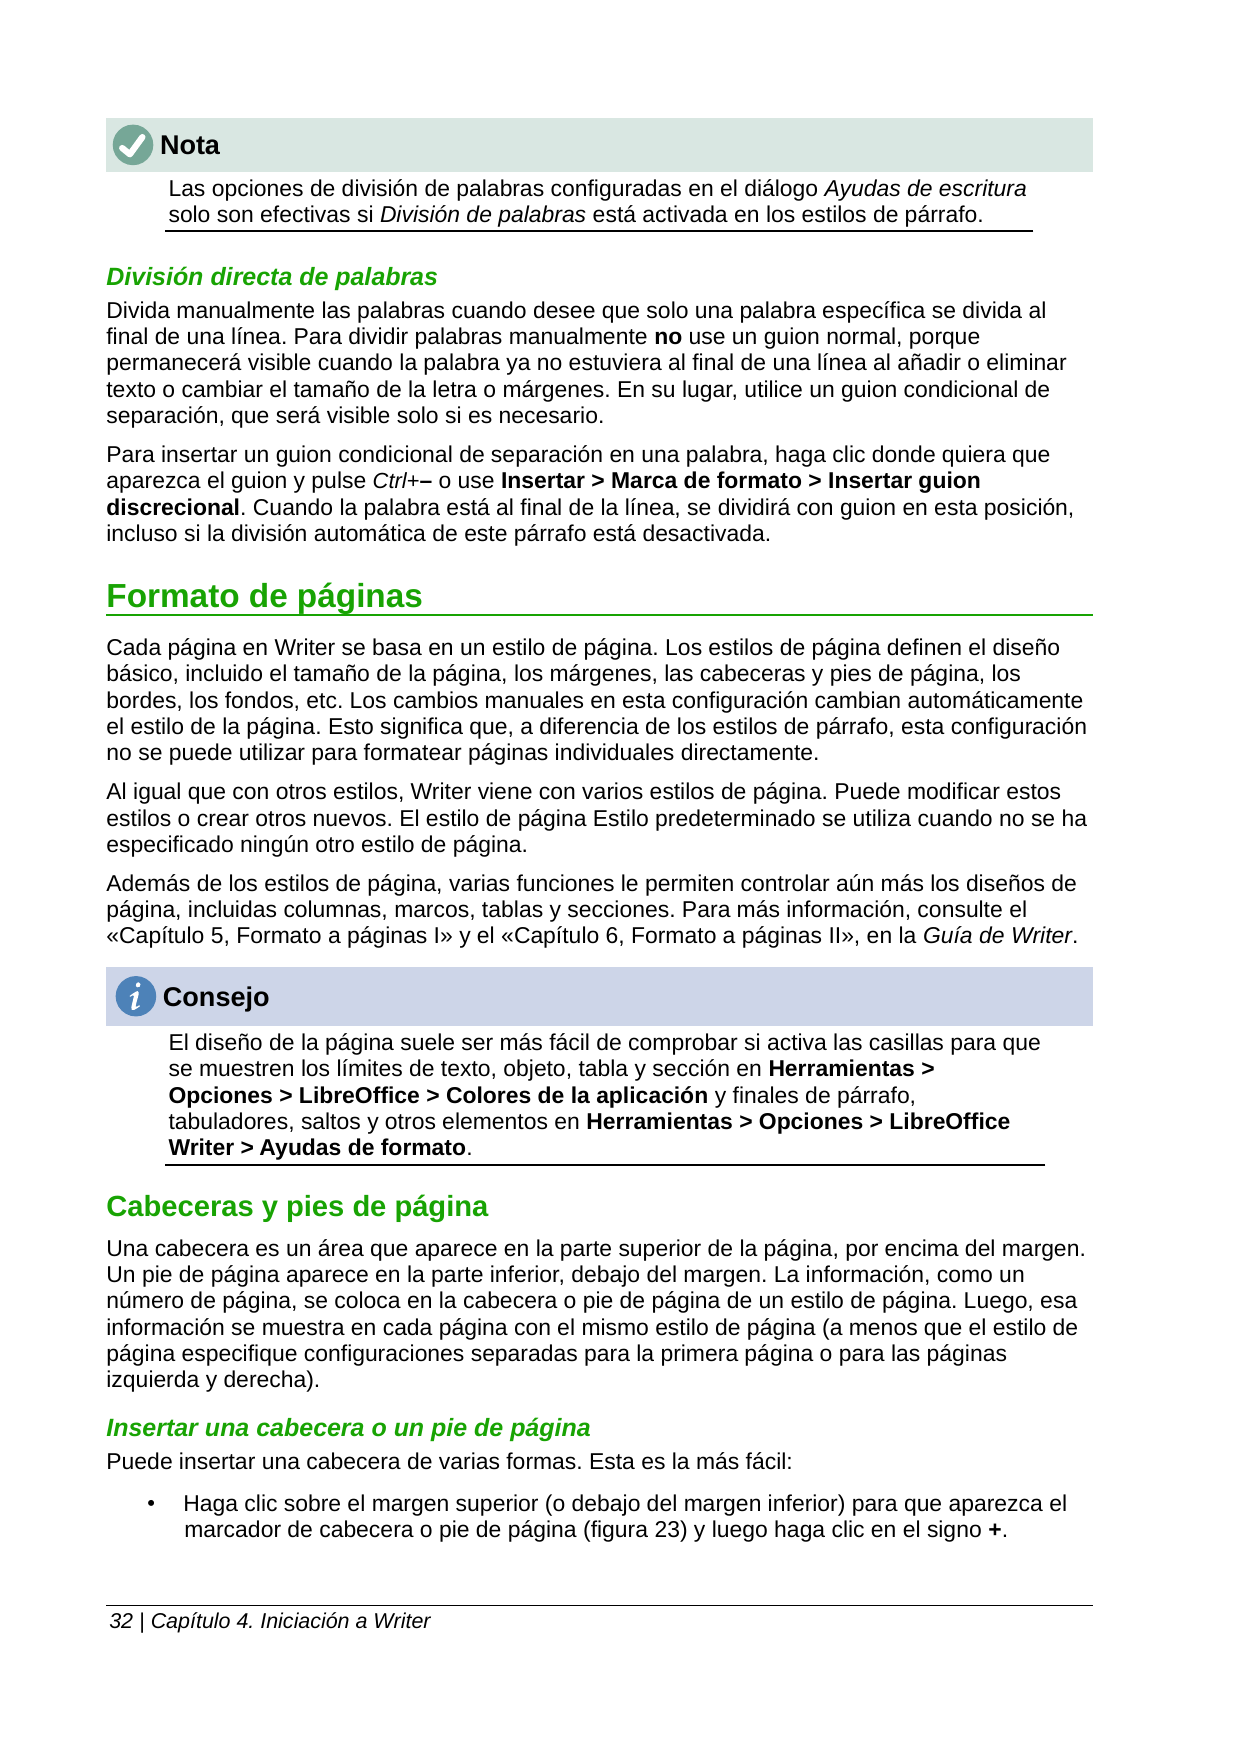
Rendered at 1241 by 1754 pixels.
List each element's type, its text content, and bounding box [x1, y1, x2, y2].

subtitle Cabeceras y pies de página [106, 1189, 1093, 1223]
list Haga clic sobre el margen superior (o debajo del margen inferior) para que aparezca el marcador de cabecera o pie de página (figura 23) y luego haga clic en el signo +. [144, 1487, 1093, 1546]
text El diseño de la página suele ser más fácil de comprobar si activa las casillas para que se muestren los límites de texto, objeto, tabla y sección en Herramientas > Opciones > LibreOffice > Colores de la aplicación y finales de párrafo, tabuladores, saltos y otros elementos en Herramientas > Opciones > LibreOffice Writer > Ayudas de formato. [165, 1026, 1045, 1164]
text Al igual que con otros estilos, Writer viene con varios estilos de página. Puede modificar estos estilos o crear otros nuevos. El estilo de página Estilo predeterminado se utiliza cuando no se ha especificado ningún otro estilo de página. [106, 778, 1093, 857]
text Divida manualmente las palabras cuando desee que solo una palabra específica se divida al final de una línea. Para dividir palabras manualmente no use un guion normal, porque permanecerá visible cuando la palabra ya no estuviera al final de una línea al añadir o eliminar texto o cambiar el tamaño de la letra o márgenes. En su lugar, utilice un guion condicional de separación, que será visible solo si es necesario. [106, 297, 1093, 428]
text Cada página en Writer se basa en un estilo de página. Los estilos de página definen el diseño básico, incluido el tamaño de la página, los márgenes, las cabeceras y pies de página, los bordes, los fondos, etc. Los cambios manuales en esta configuración cambian automáticamente el estilo de la página. Esto significa que, a diferencia de los estilos de párrafo, esta configuración no se puede utilizar para formatear páginas individuales directamente. [106, 634, 1093, 766]
subtitle Nota [106, 118, 1093, 172]
subtitle Consejo [106, 967, 1093, 1026]
text Puede insertar una cabecera de varias formas. Esta es la más fácil: [106, 1448, 1093, 1474]
text Además de los estilos de página, varias funciones le permiten controlar aún más los diseños de página, incluidas columnas, marcos, tablas y secciones. Para más información, consulte el «Capítulo 5, Formato a páginas I» y el «Capítulo 6, Formato a páginas II», en la Guía de Writer. [106, 870, 1093, 949]
text Una cabecera es un área que aparece en la parte superior de la página, por encima del margen. Un pie de página aparece en la parte inferior, debajo del margen. La información, como un número de página, se coloca en la cabecera o pie de página de un estilo de página. Luego, esa información se muestra en cada página con el mismo estilo de página (a menos que el estilo de página especifique configuraciones separadas para la primera página o para las páginas izquierda y derecha). [106, 1235, 1093, 1393]
text Las opciones de división de palabras configuradas en el diálogo Ayudas de escritura solo son efectivas si División de palabras está activada en los estilos de párrafo. [165, 172, 1033, 230]
subtitle Formato de páginas [106, 576, 1093, 614]
text Para insertar un guion condicional de separación en una palabra, haga clic donde quiera que aparezca el guion y pulse Ctrl+– o use Insertar > Marca de formato > Insertar guion discrecional. Cuando la palabra está al final de la línea, se dividirá con guion en esta posición, incluso si la división automática de este párrafo está desactivada. [106, 441, 1093, 546]
subtitle División directa de palabras [106, 262, 1093, 291]
subtitle Insertar una cabecera o un pie de página [106, 1413, 1093, 1442]
